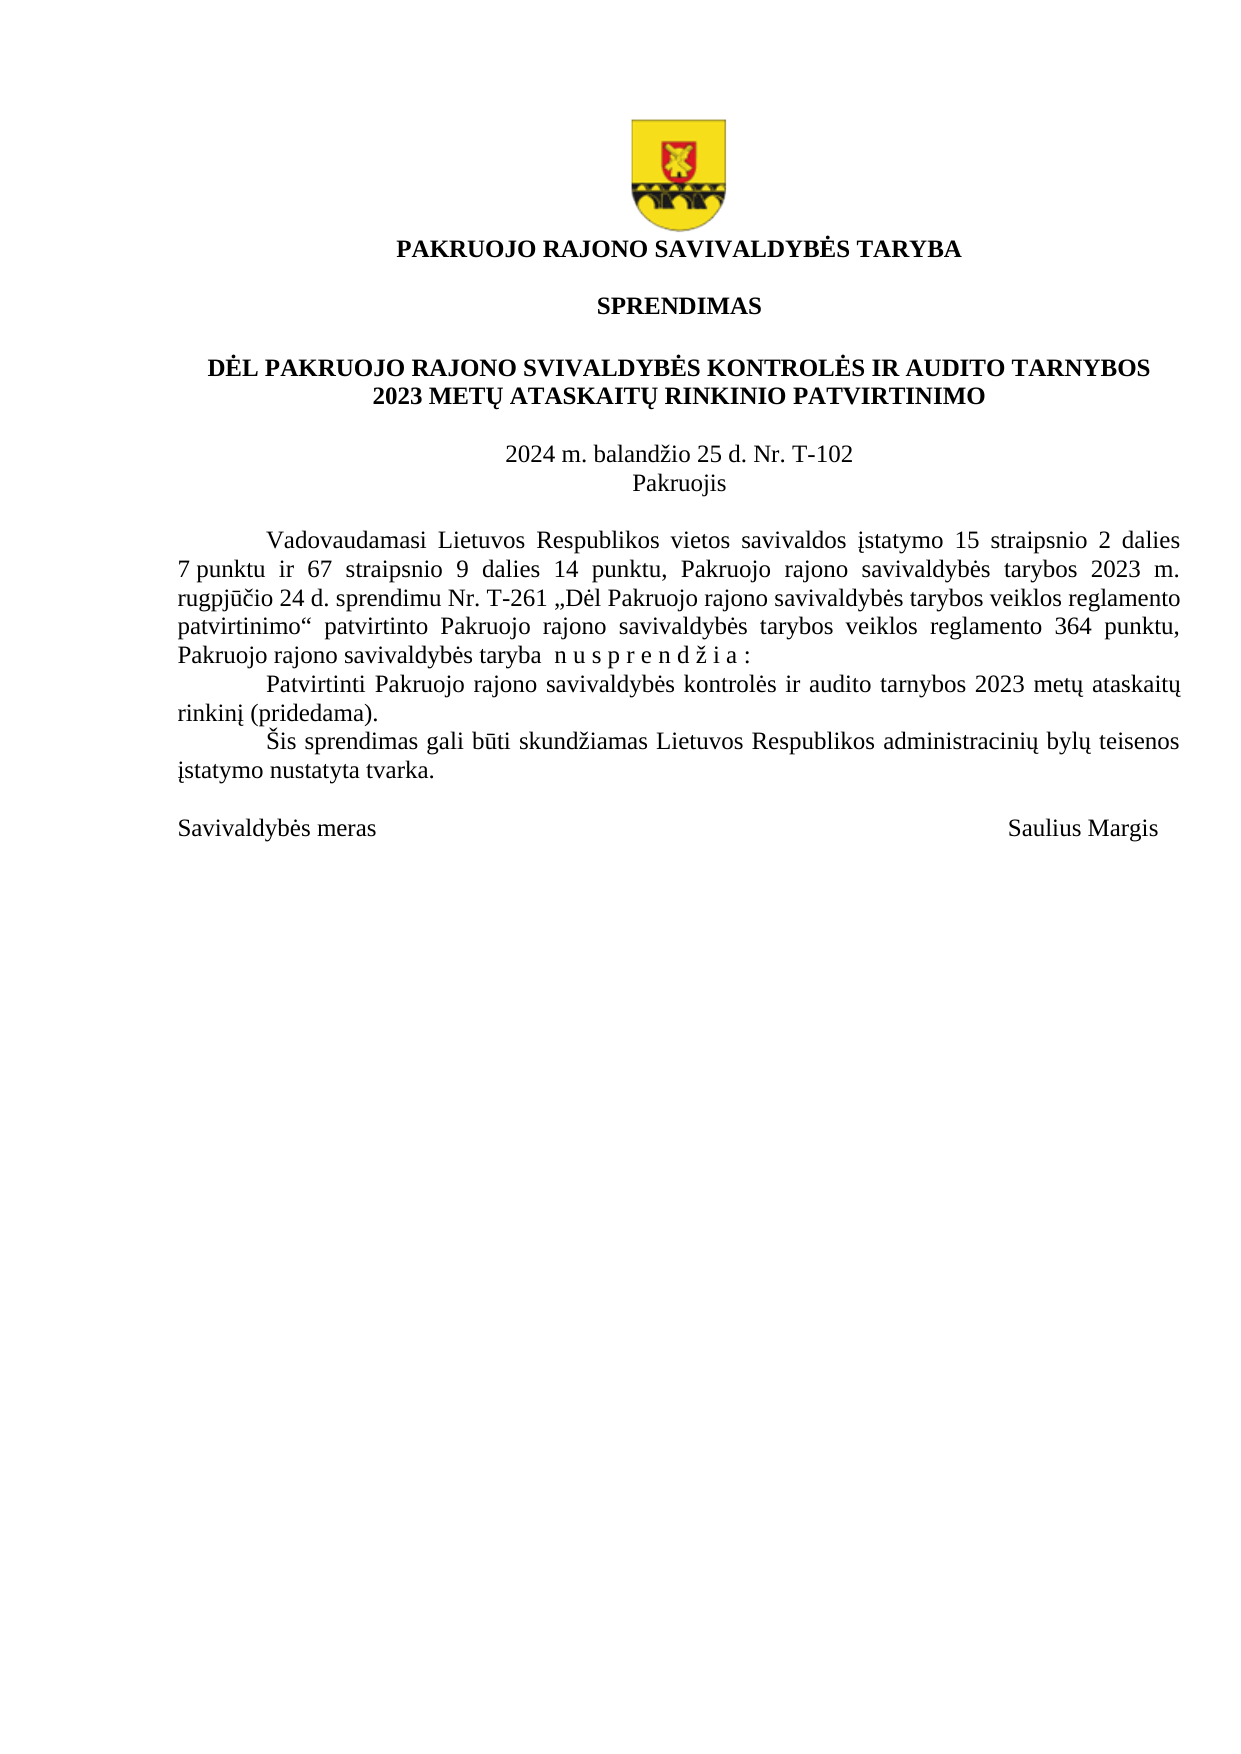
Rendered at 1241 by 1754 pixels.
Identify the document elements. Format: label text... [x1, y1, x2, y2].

text Savivaldybės meras Saulius Margis [177, 813, 1181, 870]
table_cell 2024 m. balandžio 25 d. Nr. T-102 [177, 439, 1181, 468]
table_cell DĖL PAKRUOJO RAJONO SVIVALDYBĖS KONTROLĖS IR AUDITO TARNYBOS 2023 metų ATASKAITų rinkinio PATVIRTINIMO [177, 353, 1181, 439]
table_cell SPRENDIMAS [177, 291, 1181, 324]
text Šis sprendimas gali būti skundžiamas Lietuvos Respublikos administracinių bylų teisenos įstatymo nustatyta tvarka. [177, 726, 1181, 784]
table_header PAKRUOJO RAJONO SAVIVALDYBĖS TARYBA [177, 118, 1181, 263]
table_cell [177, 263, 1181, 291]
text Vadovaudamasi Lietuvos Respublikos vietos savivaldos įstatymo 15 straipsnio 2 dalies 7 punktu ir 67 straipsnio 9 dalies 14 punktu, Pakruojo rajono savivaldybės tarybos 2023 m. rugpjūčio 24 d. sprendimu Nr. T-261 „Dėl Pakruojo rajono savivaldybės tarybos veiklos reglamento patvirtinimo“ patvirtinto Pakruojo rajono savivaldybės tarybos veiklos reglamento 364 punktu, Pakruojo rajono savivaldybės taryba nusprendžia: [177, 525, 1181, 669]
text Patvirtinti Pakruojo rajono savivaldybės kontrolės ir audito tarnybos 2023 metų ataskaitų rinkinį (pridedama). [177, 669, 1181, 726]
table_cell [177, 324, 1181, 353]
table_cell Pakruojis [177, 468, 1181, 496]
